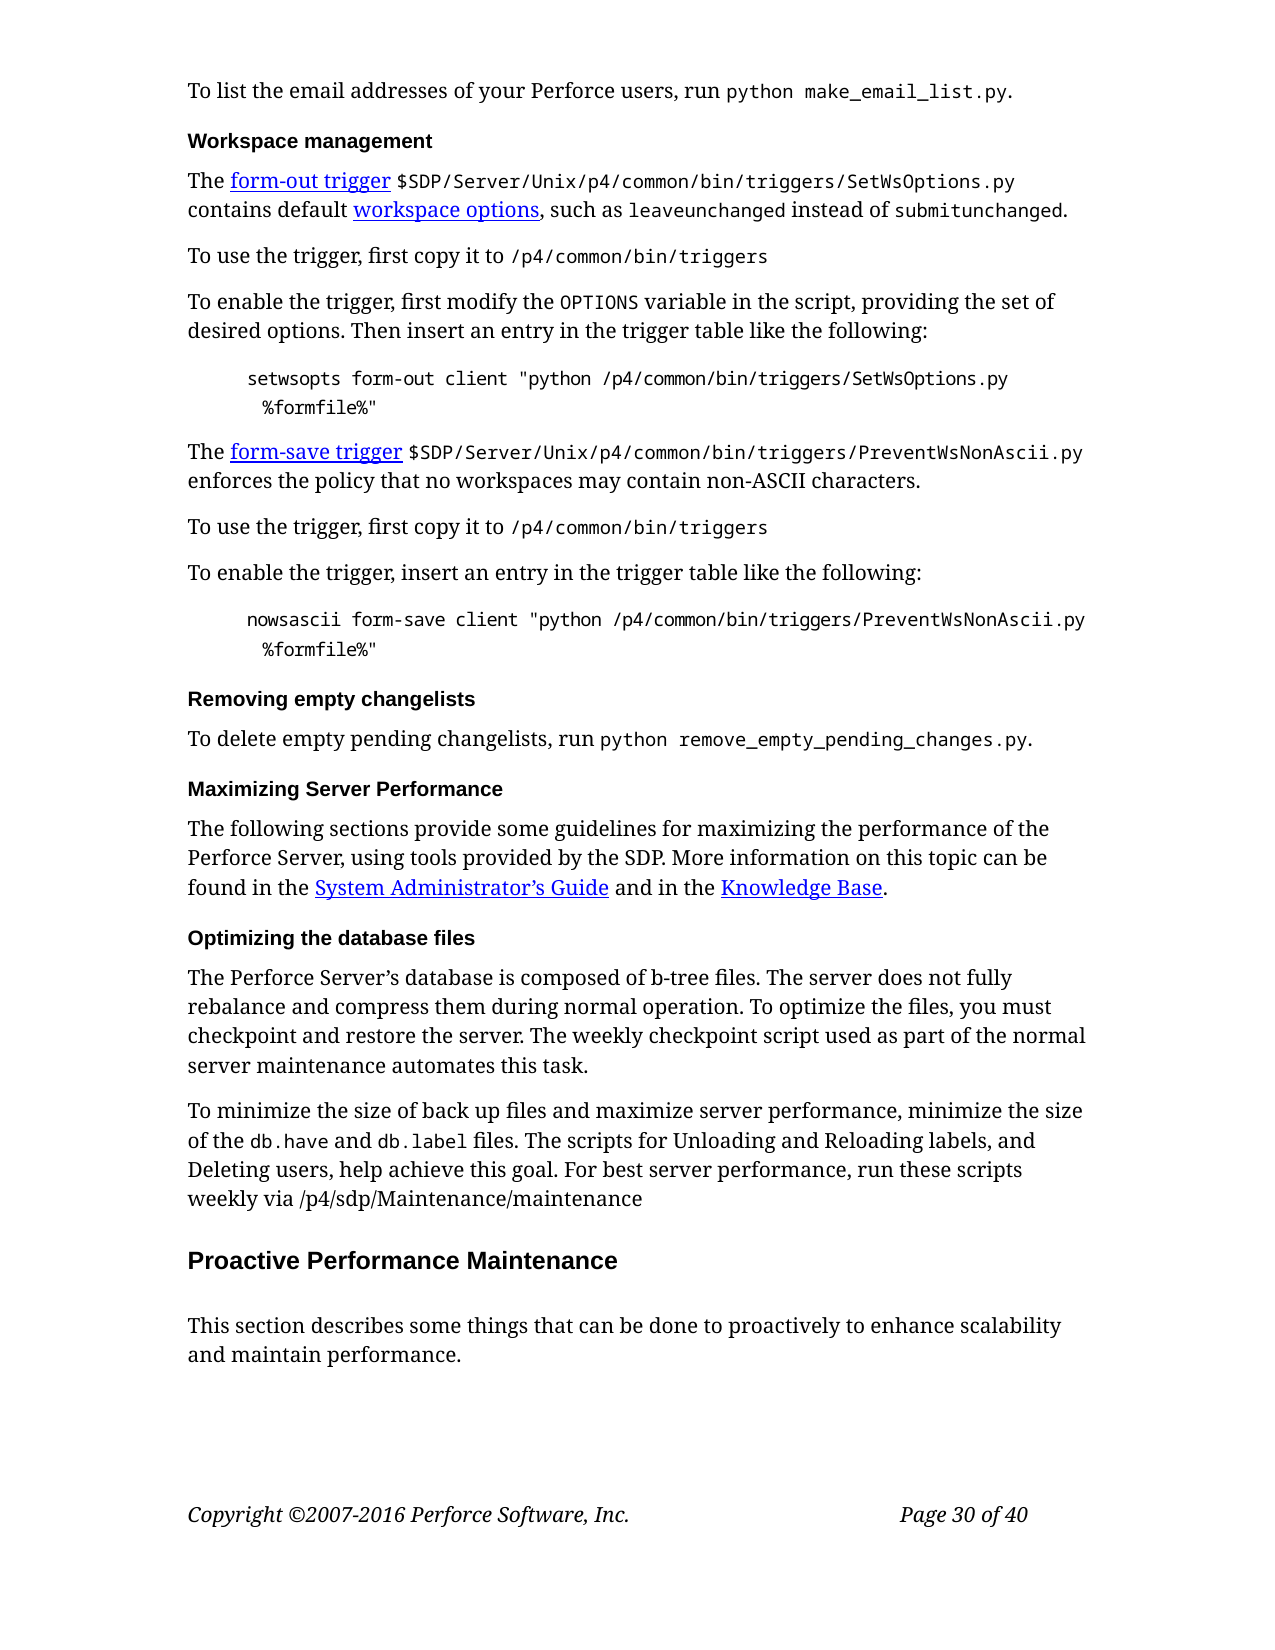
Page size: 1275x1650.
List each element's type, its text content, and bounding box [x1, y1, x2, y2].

subtitle Maximizing Server Performance [187, 777, 1043, 801]
text To minimize the size of back up files and maximize server performance, minimize the size of the db.have and db.label files. The scripts for Unloading and Reloading labels, and Deleting users, help achieve this goal. For best server performance, run these scripts weekly via /p4/sdp/Maintenance/maintenance [187, 1096, 1087, 1212]
text To use the trigger, first copy it to /p4/common/bin/triggers [187, 241, 1087, 270]
subtitle Workspace management [187, 129, 1043, 153]
text The form-save trigger $SDP/Server/Unix/p4/common/bin/triggers/PreventWsNonAscii.py enforces the policy that no workspaces may contain non-ASCII characters. [187, 436, 1087, 495]
text The form-out trigger $SDP/Server/Unix/p4/common/bin/triggers/SetWsOptions.py contains default workspace options, such as leaveunchanged instead of submitunchanged. [187, 166, 1087, 224]
subtitle Proactive Performance Maintenance [187, 1246, 1042, 1274]
text To enable the trigger, insert an entry in the trigger table like the following: [187, 557, 1087, 586]
text setwsopts form-out client "python /p4/common/bin/triggers/SetWsOptions.py %formfile%" [247, 361, 1087, 420]
text This section describes some things that can be done to proactively to enhance scalability and maintain performance. [187, 1312, 1087, 1368]
text To list the email addresses of your Perforce users, run python make_email_list.py. [187, 75, 1087, 104]
text To delete empty pending changelists, run python remove_empty_pending_changes.py. [187, 723, 1087, 752]
text The following sections provide some guidelines for maximizing the performance of the Perforce Server, using tools provided by the SDP. More information on this topic can be found in the System Administrator’s Guide and in the Knowledge Base. [187, 813, 1087, 901]
subtitle Optimizing the database files [187, 926, 1043, 950]
text The Perforce Server’s database is composed of b-tree files. The server does not fully rebalance and compress them during normal operation. To optimize the files, you must checkpoint and restore the server. The weekly checkpoint script used as part of the normal server maintenance automates this task. [187, 962, 1087, 1079]
text nowsascii form-save client "python /p4/common/bin/triggers/PreventWsNonAscii.py %formfile%" [247, 603, 1087, 661]
text To use the trigger, first copy it to /p4/common/bin/triggers [187, 511, 1087, 541]
subtitle Removing empty changelists [187, 686, 1043, 710]
text To enable the trigger, first modify the OPTIONS variable in the script, providing the set of desired options. Then insert an entry in the trigger table like the following: [187, 286, 1087, 345]
